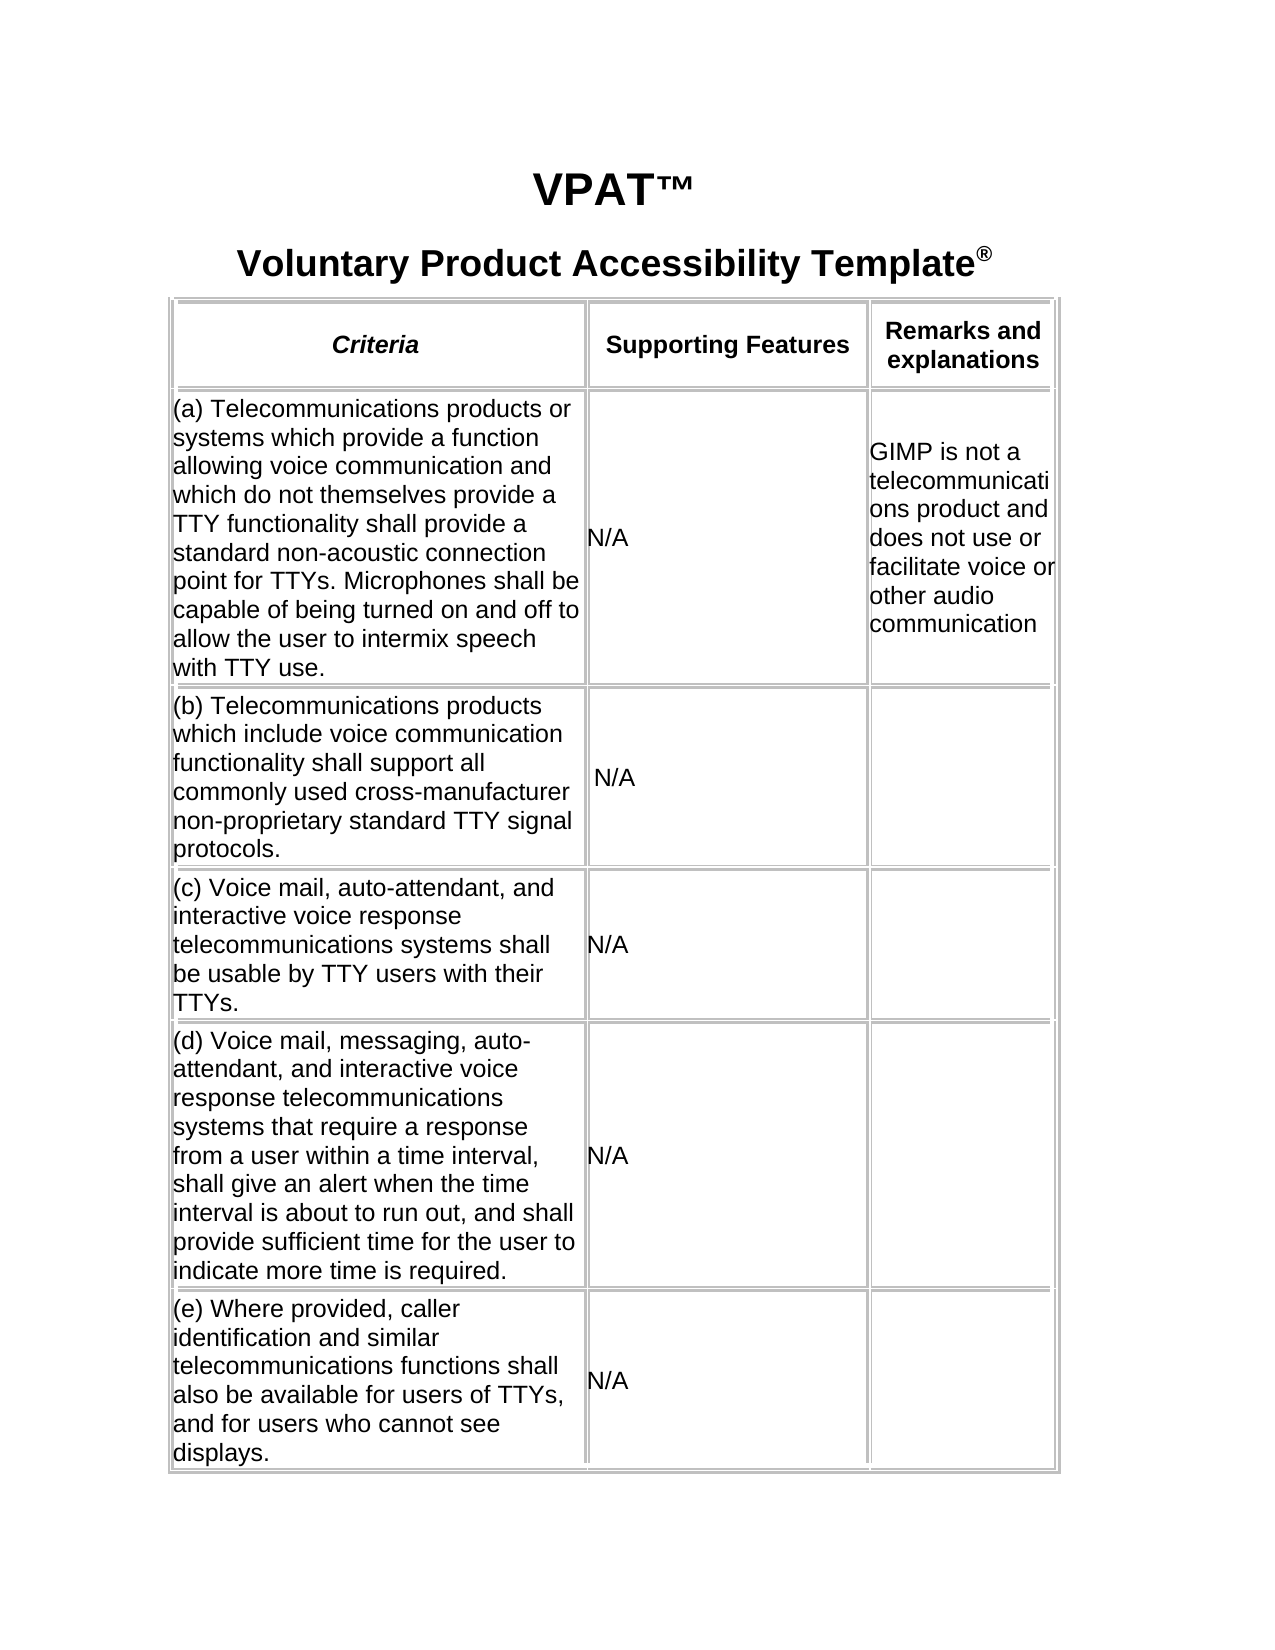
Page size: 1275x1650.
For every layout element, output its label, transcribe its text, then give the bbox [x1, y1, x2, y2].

table_cell (e) Where provided, caller identification and similar telecommunications functions shall also be available for users of TTYs, and for users who cannot see displays. [171, 1286, 587, 1468]
table_cell (d) Voice mail, messaging, auto-attendant, and interactive voice response telecommunications systems that require a response from a user within a time interval, shall give an alert when the time interval is about to run out, and shall provide sufficient time for the user to indicate more time is required. [171, 1018, 587, 1286]
table_header VPAT™ Voluntary Product Accessibility Template® [171, 150, 1057, 297]
table_cell N/A [587, 1286, 869, 1468]
table_cell (c) Voice mail, auto-attendant, and interactive voice response telecommunications systems shall be usable by TTY users with their TTYs. [171, 865, 587, 1018]
table_cell Criteria [171, 297, 587, 386]
table_cell (b) Telecommunications products which include voice communication functionality shall support all commonly used cross-manufacturer non-proprietary standard TTY signal protocols. [171, 683, 587, 865]
table_cell [869, 1018, 1057, 1286]
table_cell N/A [590, 392, 866, 683]
table_cell N/A [590, 871, 866, 1018]
table_cell GIMP is not a telecommunications product and does not use or facilitate voice or other audio communication [869, 386, 1057, 683]
table_cell [869, 1286, 1057, 1468]
table_cell [869, 865, 1057, 1018]
table_cell (a) Telecommunications products or systems which provide a function allowing voice communication and which do not themselves provide a TTY functionality shall provide a standard non-acoustic connection point for TTYs. Microphones shall be capable of being turned on and off to allow the user to intermix speech with TTY use. [171, 386, 587, 683]
table_cell N/A [590, 689, 866, 865]
table_cell Supporting Features [590, 304, 866, 386]
table_cell Remarks and explanations [869, 297, 1057, 386]
table_cell [869, 683, 1057, 865]
table_cell N/A [590, 1024, 866, 1286]
